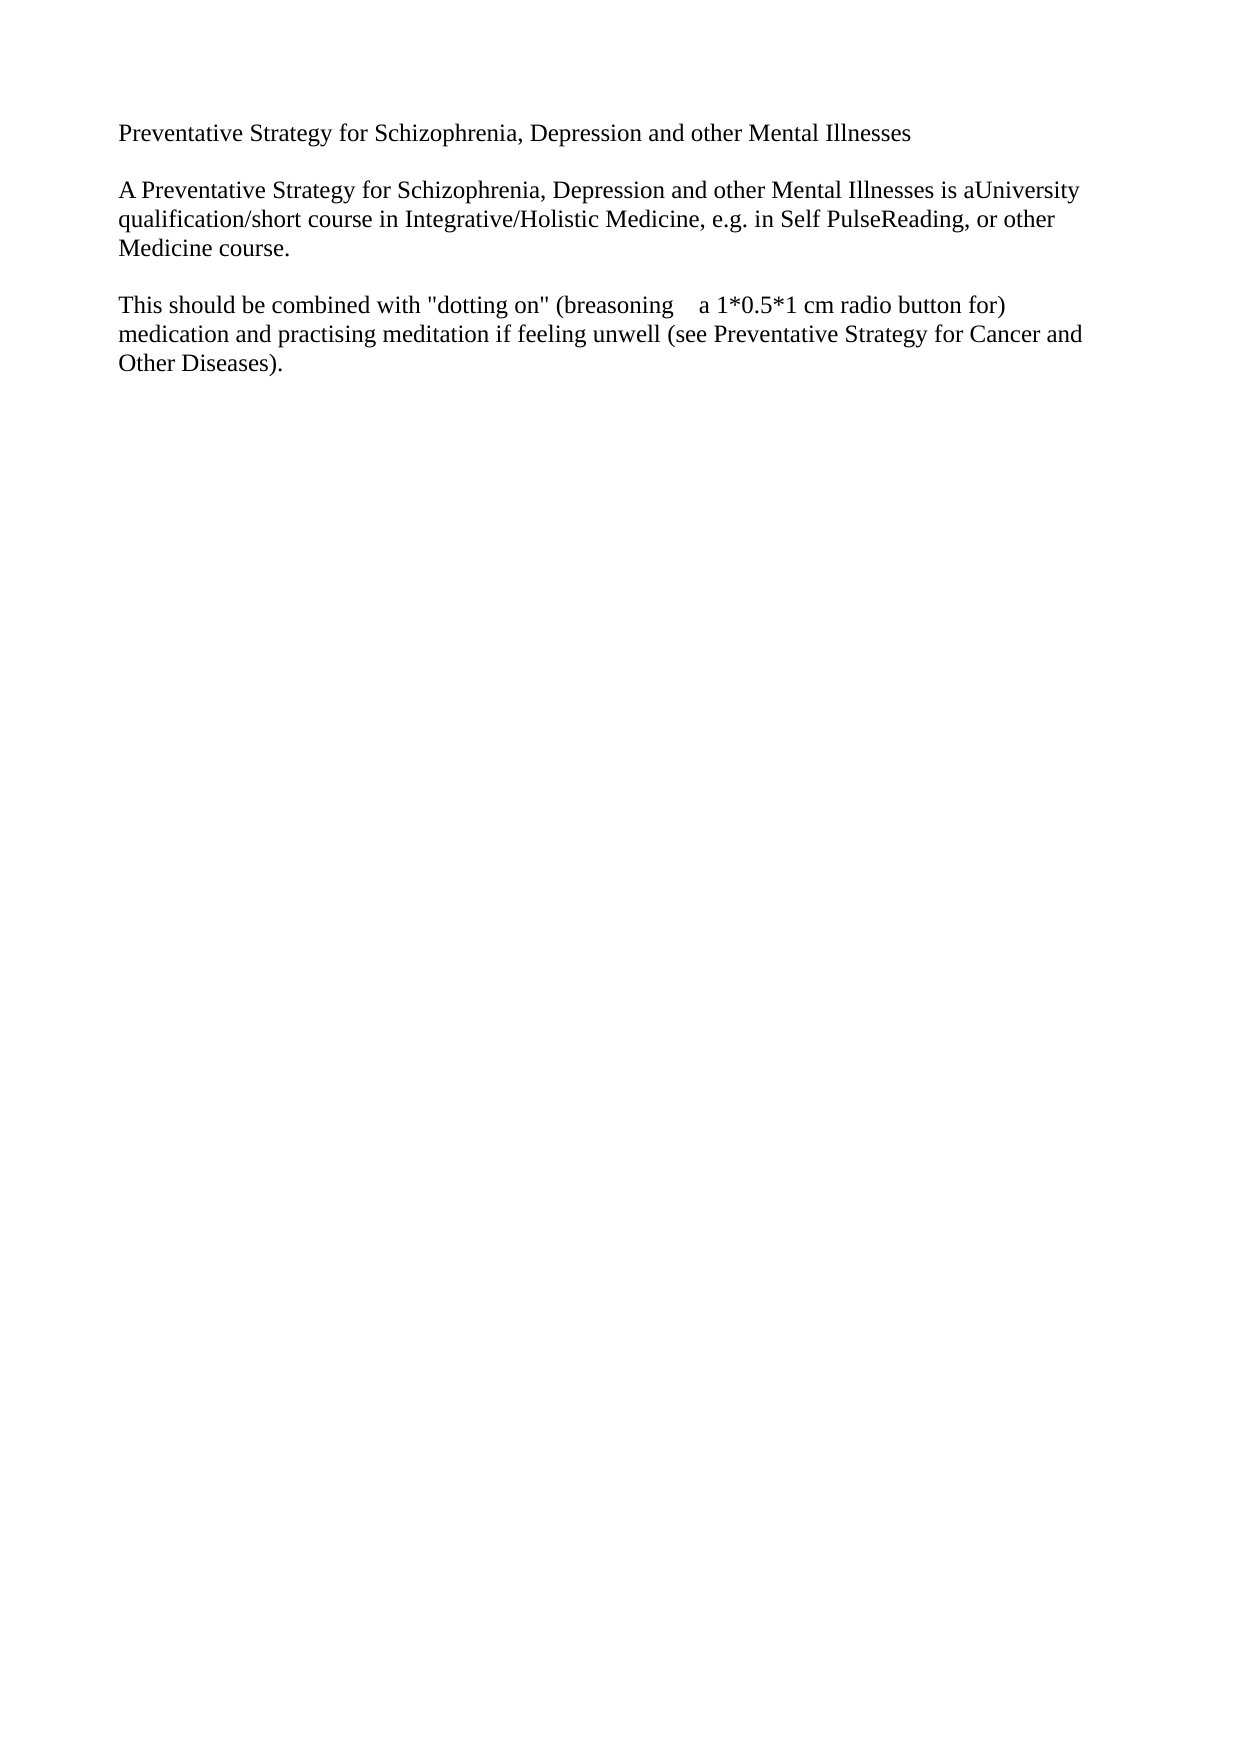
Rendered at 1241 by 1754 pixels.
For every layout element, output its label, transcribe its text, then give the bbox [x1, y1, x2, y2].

text Preventative Strategy for Schizophrenia, Depression and other Mental Illnesses [118, 118, 1122, 147]
text This should be combined with "dotting on" (breasoning a 1*0.5*1 cm radio button for) medication and practising meditation if feeling unwell (see Preventative Strategy for Cancer and Other Diseases). [118, 291, 1122, 377]
text A Preventative Strategy for Schizophrenia, Depression and other Mental Illnesses is aUniversity qualification/short course in Integrative/Holistic Medicine, e.g. in Self PulseReading, or other Medicine course. [118, 176, 1122, 262]
